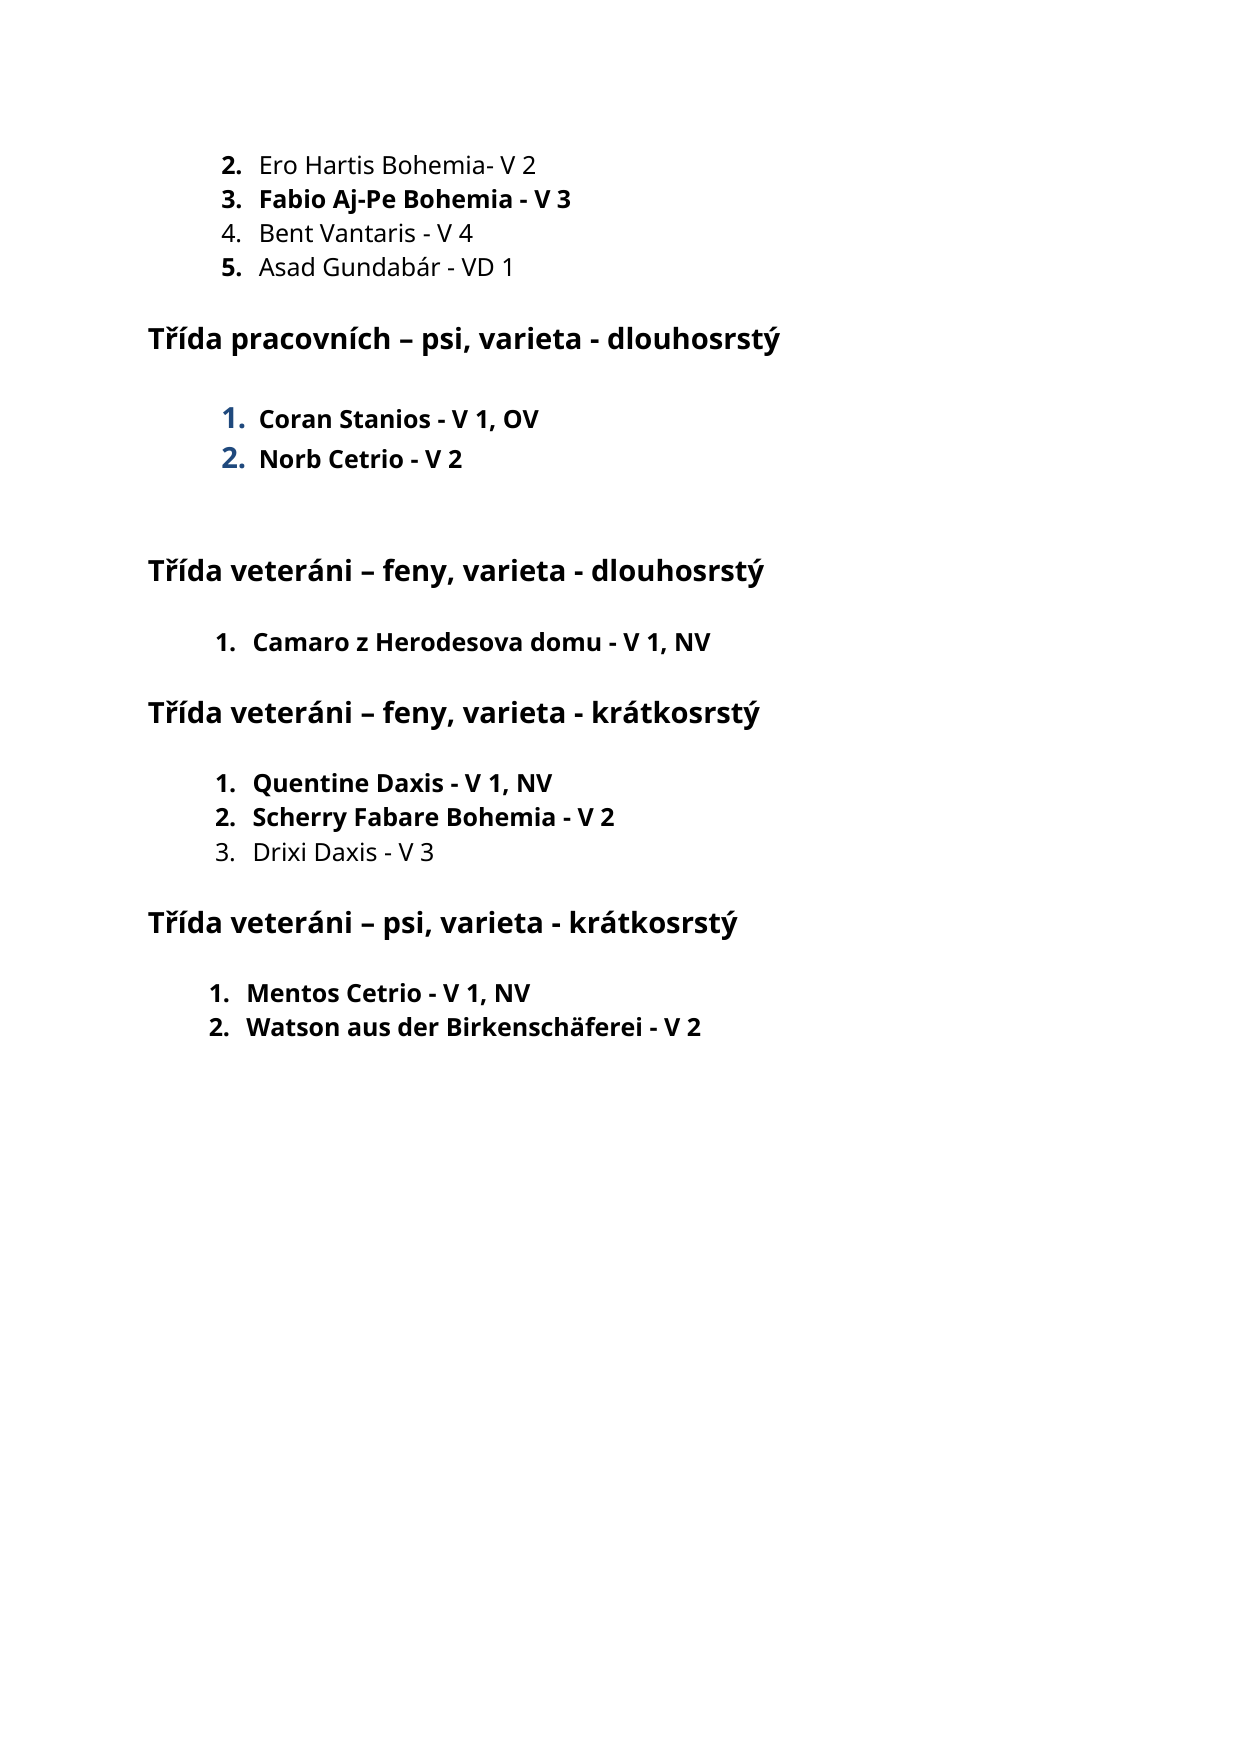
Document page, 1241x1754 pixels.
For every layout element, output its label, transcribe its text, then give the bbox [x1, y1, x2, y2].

subtitle Třída veteráni – psi, varieta - krátkosrstý [148, 902, 1093, 942]
text Třída pracovních – psi, varieta - dlouhosrstý [148, 318, 1093, 358]
list Norb Cetrio - V 2 [221, 437, 1093, 477]
list Bent Vantaris - V 4 [221, 216, 1093, 250]
subtitle Třída veteráni – feny, varieta - krátkosrstý [148, 692, 1093, 732]
list Quentine Daxis - V 1, NV [215, 766, 1093, 800]
list Ero Hartis Bohemia- V 2 [221, 148, 1093, 182]
list Coran Stanios - V 1, OV [221, 397, 1093, 437]
list Watson aus der Birkenschäferei - V 2 [208, 1010, 1093, 1044]
list Mentos Cetrio - V 1, NV [208, 976, 1093, 1010]
list Drixi Daxis - V 3 [215, 834, 1093, 868]
list Asad Gundabár - VD 1 [221, 250, 1093, 284]
list Fabio Aj-Pe Bohemia - V 3 [221, 182, 1093, 216]
list Scherry Fabare Bohemia - V 2 [215, 800, 1093, 834]
list Camaro z Herodesova domu - V 1, NV [215, 624, 1093, 658]
subtitle Třída veteráni – feny, varieta - dlouhosrstý [148, 550, 1093, 590]
